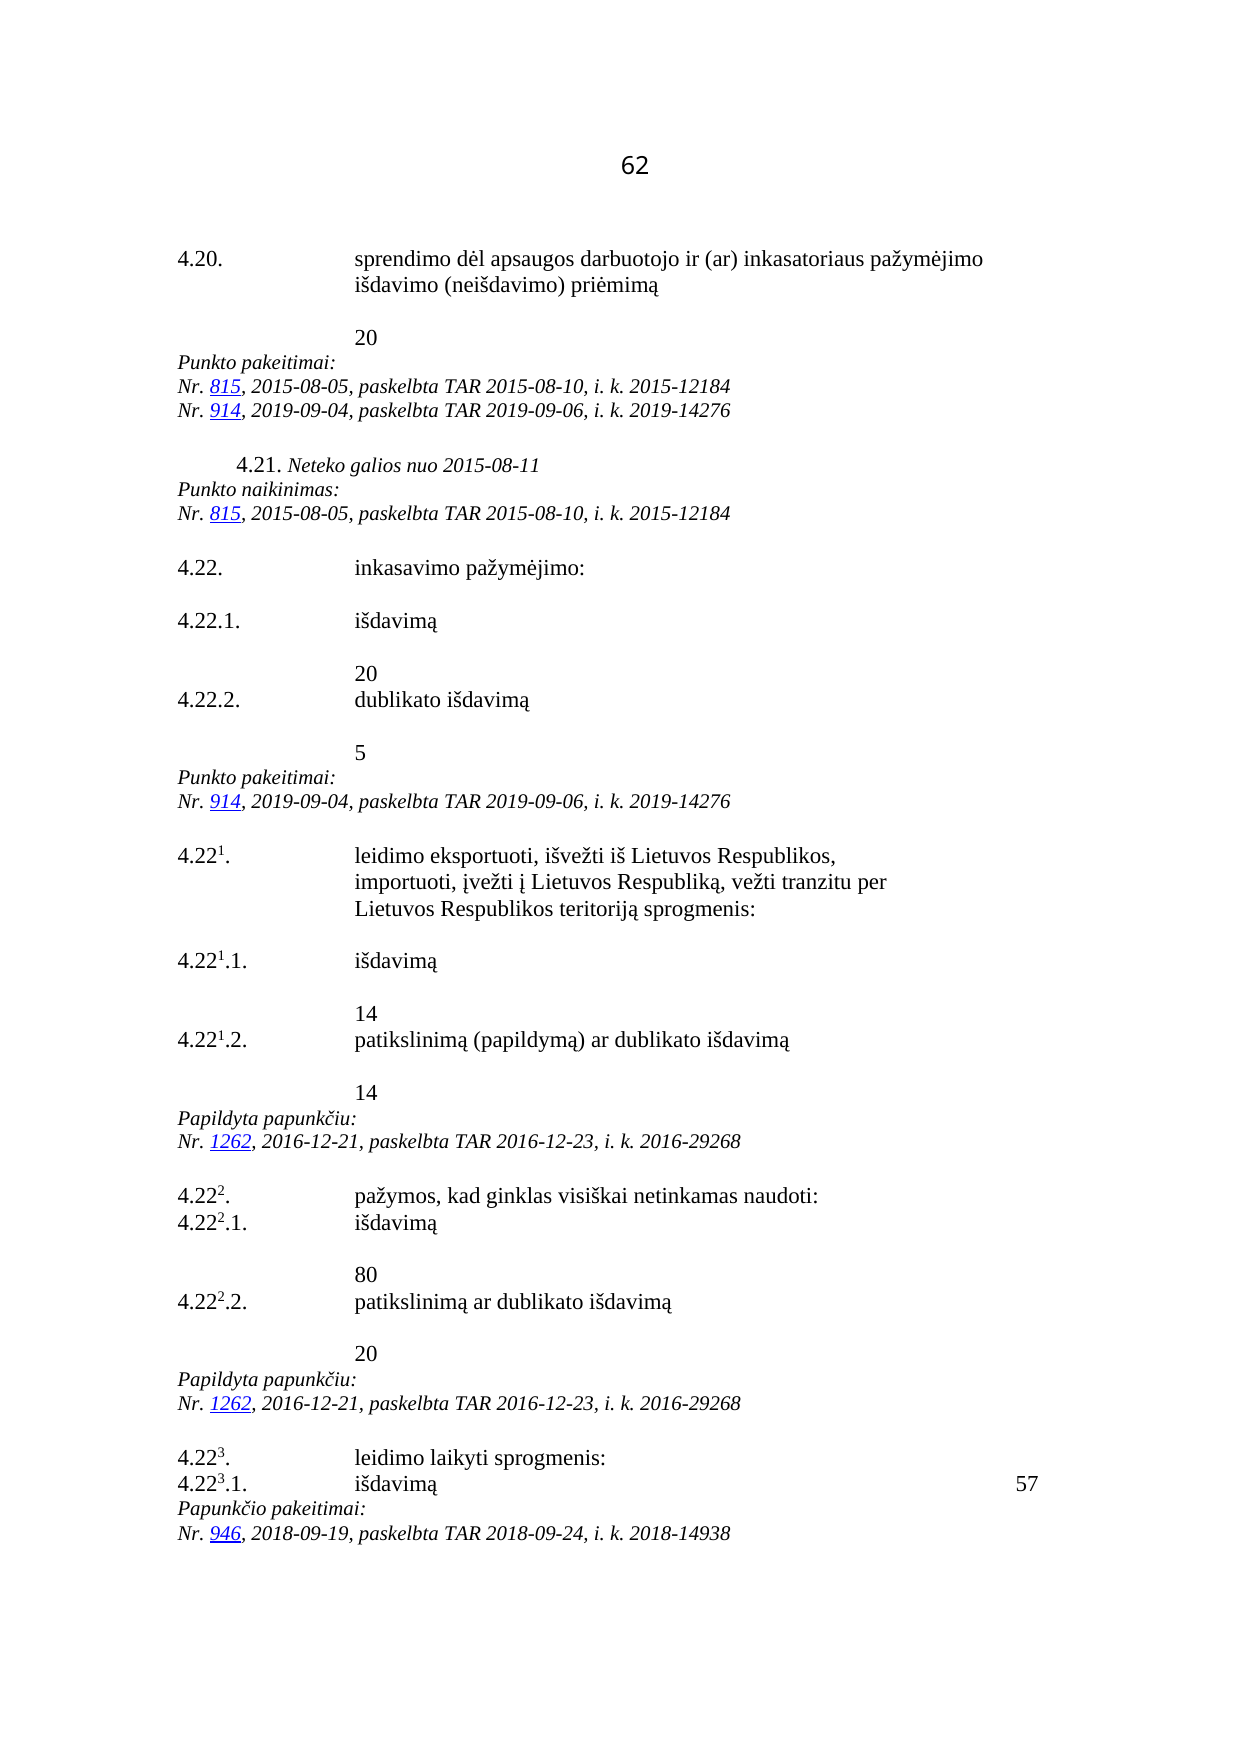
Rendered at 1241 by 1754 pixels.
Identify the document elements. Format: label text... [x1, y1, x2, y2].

text Nr. 1262, 2016-12-21, paskelbta TAR 2016-12-23, i. k. 2016-29268 [177, 1391, 1093, 1415]
text 4.221.2. patikslinimą (papildymą) ar dublikato išdavimą 14 [177, 1026, 945, 1105]
text Papildyta papunkčiu: [177, 1105, 1093, 1129]
text Lietuvos Respublikos teritoriją sprogmenis: [354, 894, 945, 947]
text Punkto naikinimas: [177, 477, 1093, 501]
text Punkto pakeitimai: [177, 765, 1093, 789]
text 4.221.1. išdavimą 14 [177, 947, 945, 1026]
text 4.22. inkasavimo pažymėjimo: [177, 554, 1034, 607]
text Papildyta papunkčiu: [177, 1367, 1093, 1391]
text Nr. 914, 2019-09-04, paskelbta TAR 2019-09-06, i. k. 2019-14276 [177, 398, 1093, 422]
text importuoti, įvežti į Lietuvos Respubliką, vežti tranzitu per [354, 868, 945, 894]
text Punkto pakeitimai: [177, 350, 1093, 374]
text 4.222.2. patikslinimą ar dublikato išdavimą 20 [177, 1288, 945, 1367]
text 4.223.1. išdavimą 57 [177, 1470, 1093, 1496]
text 4.22.1. išdavimą 20 [177, 607, 1034, 686]
text 4.221. leidimo eksportuoti, išvežti iš Lietuvos Respublikos, [177, 842, 945, 868]
text 4.222.1. išdavimą 80 [177, 1209, 945, 1288]
text 4.222. pažymos, kad ginklas visiškai netinkamas naudoti: [177, 1182, 945, 1209]
text 4.223. leidimo laikyti sprogmenis: [177, 1444, 945, 1470]
text Nr. 1262, 2016-12-21, paskelbta TAR 2016-12-23, i. k. 2016-29268 [177, 1129, 1093, 1153]
text Nr. 815, 2015-08-05, paskelbta TAR 2015-08-10, i. k. 2015-12184 [177, 501, 1093, 525]
text Nr. 914, 2019-09-04, paskelbta TAR 2019-09-06, i. k. 2019-14276 [177, 789, 1093, 813]
text Papunkčio pakeitimai: [177, 1496, 1093, 1520]
text 4.20. sprendimo dėl apsaugos darbuotojo ir (ar) inkasatoriaus pažymėjimo išdavimo (neišdavimo) priėmimą 20 [177, 244, 1034, 350]
text Nr. 815, 2015-08-05, paskelbta TAR 2015-08-10, i. k. 2015-12184 [177, 374, 1093, 398]
text 4.22.2. dublikato išdavimą 5 [177, 686, 1034, 765]
text Nr. 946, 2018-09-19, paskelbta TAR 2018-09-24, i. k. 2018-14938 [177, 1520, 1093, 1544]
text 4.21. Neteko galios nuo 2015-08-11 [177, 451, 1093, 477]
